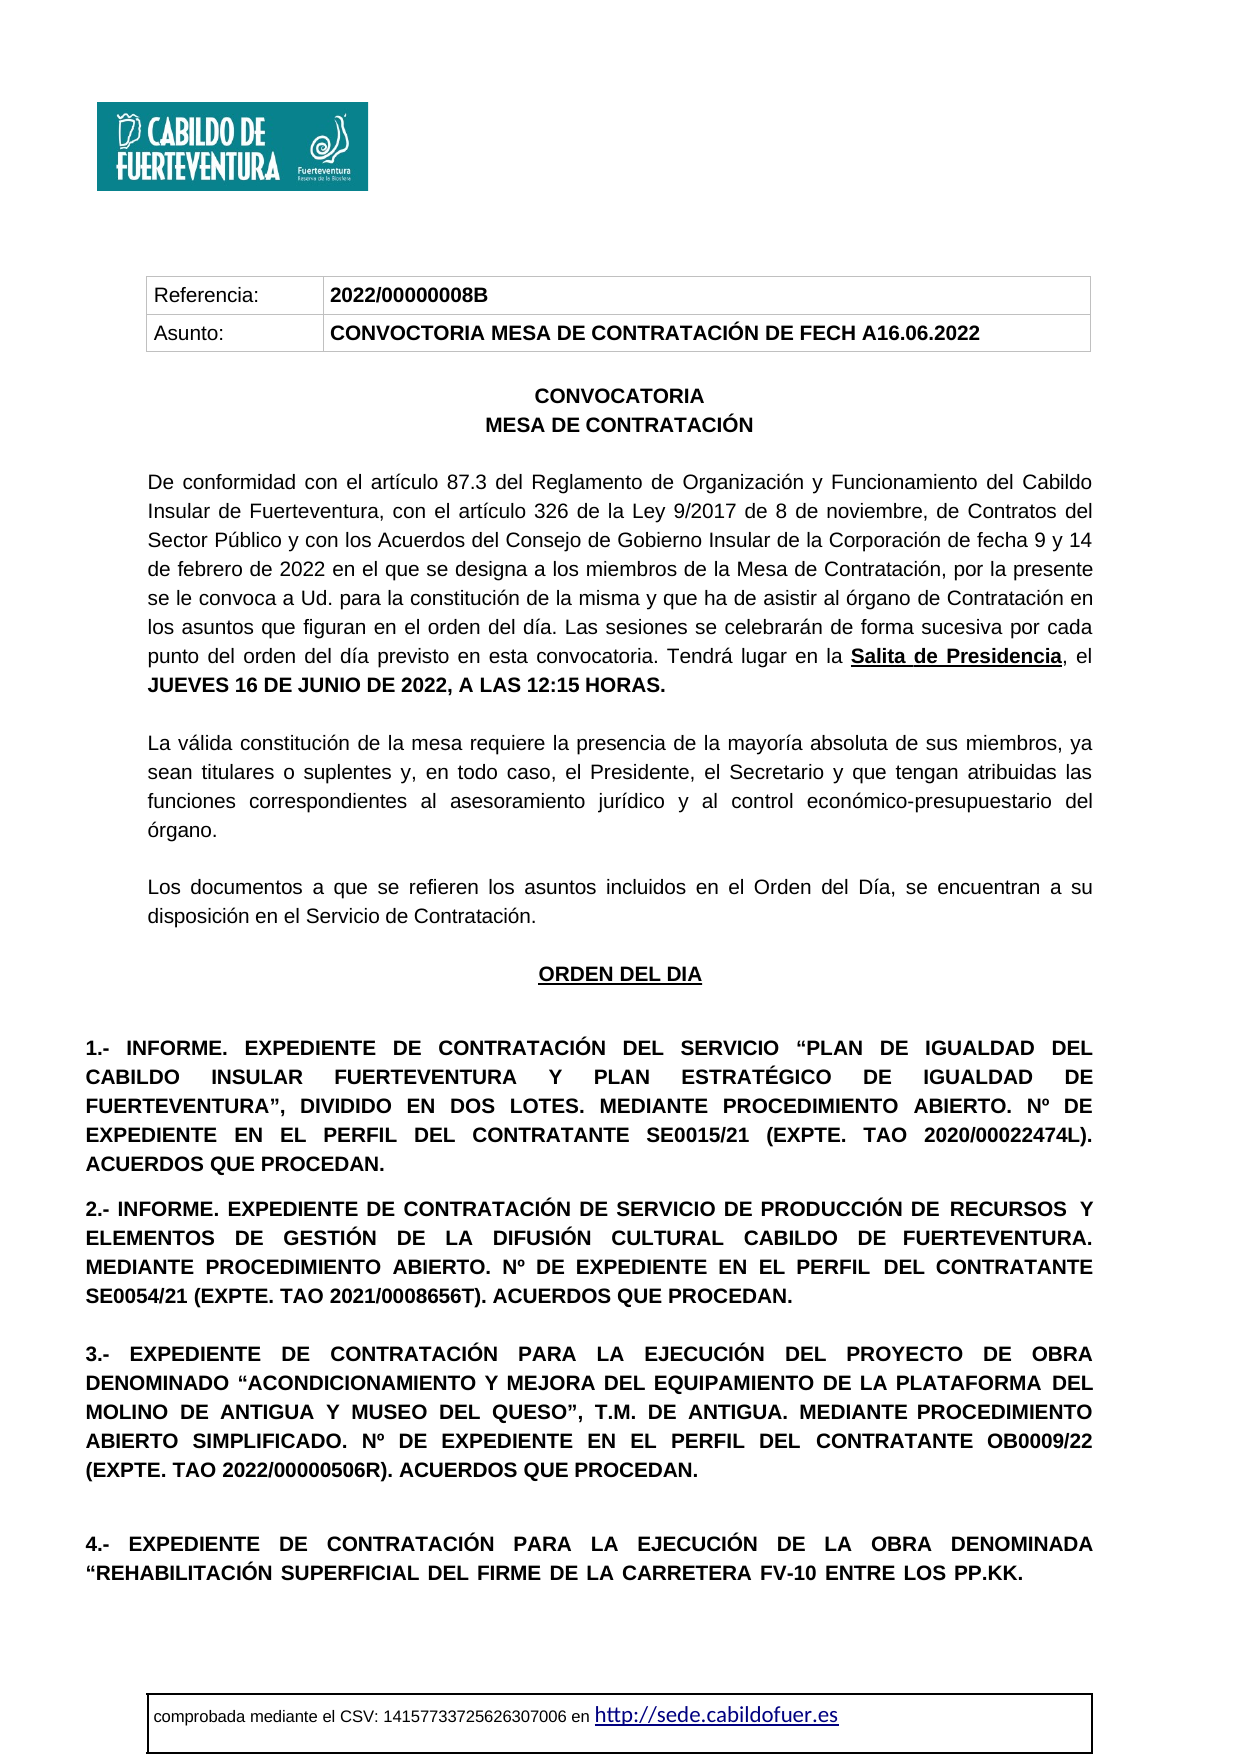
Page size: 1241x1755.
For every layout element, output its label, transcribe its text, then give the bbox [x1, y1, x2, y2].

text 2.- INFORME. EXPEDIENTE DE CONTRATACIÓN DE SERVICIO DE PRODUCCIÓN DE RECURSOS Y ELEMENTOS DE GESTIÓN DE LA DIFUSIÓN CULTURAL CABILDO DE FUERTEVENTURA. MEDIANTE PROCEDIMIENTO ABIERTO. Nº DE EXPEDIENTE EN EL PERFIL DEL CONTRATANTE SE0054/21 (EXPTE. TAO 2021/0008656T). ACUERDOS QUE PROCEDAN. [85, 1197, 1093, 1308]
text 1.- INFORME. EXPEDIENTE DE CONTRATACIÓN DEL SERVICIO “PLAN DE IGUALDAD DEL CABILDO INSULAR FUERTEVENTURA Y PLAN ESTRATÉGICO DE IGUALDAD DE FUERTEVENTURA”, DIVIDIDO EN DOS LOTES. MEDIANTE PROCEDIMIENTO ABIERTO. Nº DE EXPEDIENTE EN EL PERFIL DEL CONTRATANTE SE0015/21 (EXPTE. TAO 2020/00022474L). ACUERDOS QUE PROCEDAN. [85, 1036, 1093, 1176]
table_cell CONVOCTORIA MESA DE CONTRATACIÓN DE FECH A16.06.2022 [324, 315, 1090, 351]
text CONVOCATORIA MESA DE CONTRATACIÓN [485, 384, 763, 437]
text Los documentos a que se refieren los asuntos incluidos en el Orden del Día, se encuentran a su disposición en el Servicio de Contratación. [147, 875, 1093, 928]
table_header Referencia: [147, 277, 323, 313]
text De conformidad con el artículo 87.3 del Reglamento de Organización y Funcionamiento del Cabildo Insular de Fuerteventura, con el artículo 326 de la Ley 9/2017 de 8 de noviembre, de Contratos del Sector Público y con los Acuerdos del Consejo de Gobierno Insular de la Corporación de fecha 9 y 14 de febrero de 2022 en el que se designa a los miembros de la Mesa de Contratación, por la presente se le convoca a Ud. para la constitución de la misma y que ha de asistir al órgano de Contratación en los asuntos que figuran en el orden del día. Las sesiones se celebrarán de forma sucesiva por cada punto del orden del día previsto en esta convocatoria. Tendrá lugar en la Salita de Presidencia, el JUEVES 16 DE JUNIO DE 2022, A LAS 12:15 HORAS. [147, 470, 1093, 697]
table_cell Asunto: [147, 315, 323, 351]
text La válida constitución de la mesa requiere la presencia de la mayoría absoluta de sus miembros, ya sean titulares o suplentes y, en todo caso, el Presidente, el Secretario y que tengan atribuidas las funciones correspondientes al asesoramiento jurídico y al control económico-presupuestario del órgano. [147, 731, 1093, 841]
text 3.- EXPEDIENTE DE CONTRATACIÓN PARA LA EJECUCIÓN DEL PROYECTO DE OBRA DENOMINADO “ACONDICIONAMIENTO Y MEJORA DEL EQUIPAMIENTO DE LA PLATAFORMA DEL MOLINO DE ANTIGUA Y MUSEO DEL QUESO”, T.M. DE ANTIGUA. MEDIANTE PROCEDIMIENTO ABIERTO SIMPLIFICADO. Nº DE EXPEDIENTE EN EL PERFIL DEL CONTRATANTE OB0009/22 (EXPTE. TAO 2022/00000506R). ACUERDOS QUE PROCEDAN. [85, 1342, 1093, 1481]
text 4.- EXPEDIENTE DE CONTRATACIÓN PARA LA EJECUCIÓN DE LA OBRA DENOMINADA “REHABILITACIÓN SUPERFICIAL DEL FIRME DE LA CARRETERA FV-10 ENTRE LOS PP.KK. [85, 1532, 1093, 1584]
table_header 2022/00000008B [324, 277, 1090, 313]
text ORDEN DEL DIA [133, 962, 1107, 986]
